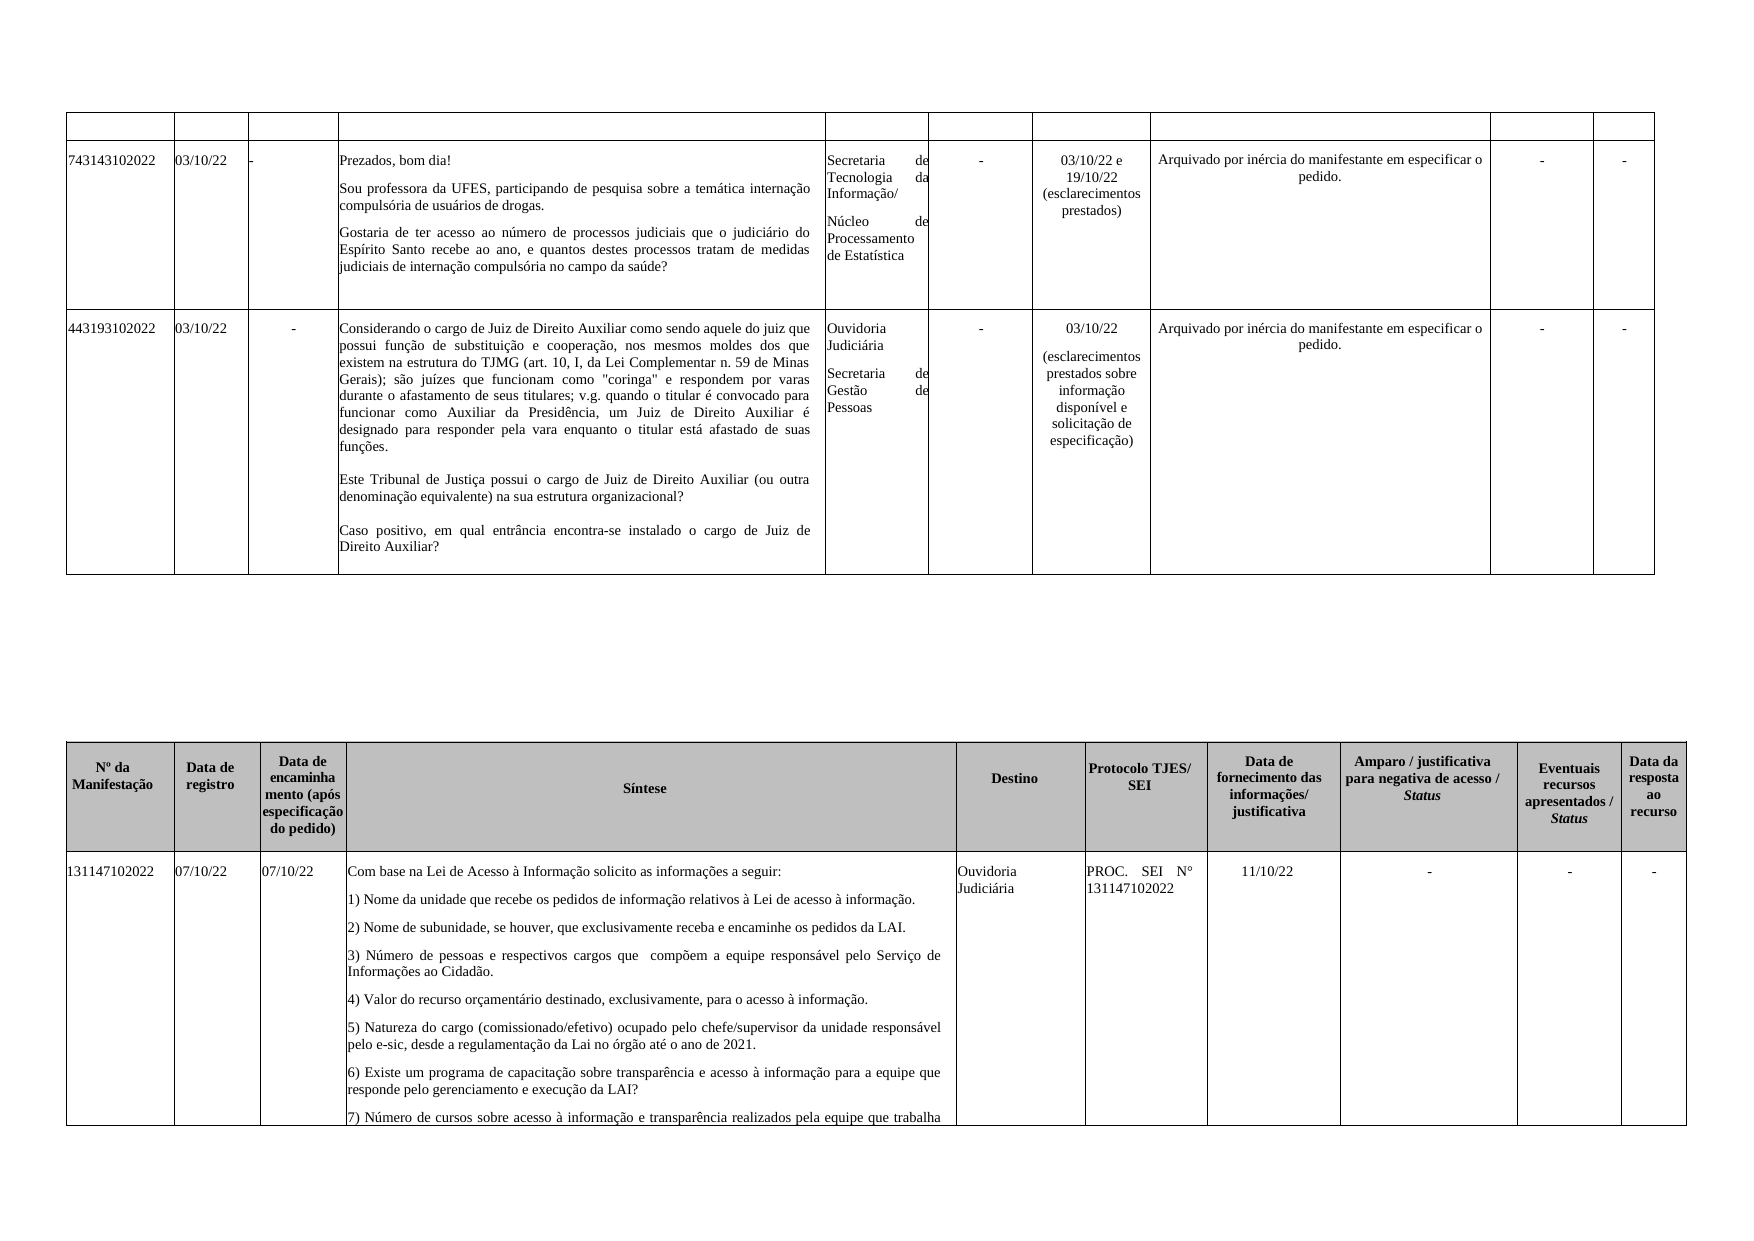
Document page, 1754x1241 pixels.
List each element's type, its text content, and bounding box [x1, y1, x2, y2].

table_cell [249, 113, 338, 140]
table_header Protocolo TJES/ SEI [1086, 743, 1207, 851]
table_cell - [1518, 852, 1621, 1125]
table_cell - [1491, 113, 1593, 140]
table_cell - [249, 141, 338, 308]
table_cell Ouvidoria Judiciária [957, 852, 1085, 1125]
table_header Nº da Manifestação [67, 743, 174, 851]
table_cell - [1151, 113, 1490, 140]
table_cell 443193102022 [67, 310, 174, 574]
table_cell 11/10/22 [1208, 852, 1340, 1125]
table_cell 03/10/22 [175, 310, 248, 574]
table_header Data de fornecimento das informações/ justificativa [1208, 743, 1340, 851]
table_cell [929, 113, 1032, 140]
table_cell 07/10/22 [175, 852, 260, 1125]
table_cell 03/10/22 [175, 141, 248, 308]
table_cell Arquivado por inércia do manifestante em especificar o pedido. [1151, 141, 1490, 308]
table_cell Secretaria de Tecnologia da Informação/ Núcleo de Processamento de Estatística [826, 141, 928, 308]
table_header Eventuais recursos apresentados / Status [1518, 743, 1621, 851]
table_cell - [249, 310, 338, 574]
table_cell 743143102022 [67, 141, 174, 308]
table_cell 03/10/22 (esclarecimentos prestados sobre informação disponível e solicitação de especificação) [1033, 310, 1150, 574]
table_cell [339, 113, 825, 140]
table_cell [826, 113, 928, 140]
table_cell [175, 113, 248, 140]
table_cell - [1491, 141, 1593, 308]
table_header Data de registro [175, 743, 260, 851]
table_cell Prezados, bom dia! Sou professora da UFES, participando de pesquisa sobre a temática internação compulsória de usuários de drogas. Gostaria de ter acesso ao número de processos judiciais que o judiciário do Espírito Santo recebe ao ano, e quantos destes processos tratam de medidas judiciais de internação compulsória no campo da saúde? [339, 141, 825, 308]
table_cell - [929, 141, 1032, 308]
table_cell 03/10/22 e 19/10/22 (esclarecimentos prestados) [1033, 141, 1150, 308]
table_cell Arquivado por inércia do manifestante em especificar o pedido. [1151, 310, 1490, 574]
table_header Destino [957, 743, 1085, 851]
table_header Data da resposta ao recurso [1622, 743, 1686, 851]
table_cell Ouvidoria Judiciária Secretaria de Gestão de Pessoas [826, 310, 928, 574]
table_cell - [1594, 113, 1654, 140]
table_cell - [1341, 852, 1517, 1125]
table_cell - [1594, 310, 1654, 574]
table_header Síntese [347, 743, 956, 851]
table_header Data de encaminha mento (após especificação do pedido) [261, 743, 346, 851]
table_cell [1033, 113, 1150, 140]
table_cell - [929, 310, 1032, 574]
table_cell - [1622, 852, 1686, 1125]
table_cell PROC. SEI N° 131147102022 [1086, 852, 1207, 1125]
table_cell 07/10/22 [261, 852, 346, 1125]
table_header Amparo / justificativa para negativa de acesso / Status [1341, 743, 1517, 851]
table_cell - [1594, 141, 1654, 308]
table_cell Considerando o cargo de Juiz de Direito Auxiliar como sendo aquele do juiz que possui função de substituição e cooperação, nos mesmos moldes dos que existem na estrutura do TJMG (art. 10, I, da Lei Complementar n. 59 de Minas Gerais); são juízes que funcionam como "coringa" e respondem por varas durante o afastamento de seus titulares; v.g. quando o titular é convocado para funcionar como Auxiliar da Presidência, um Juiz de Direito Auxiliar é designado para responder pela vara enquanto o titular está afastado de suas funções. Este Tribunal de Justiça possui o cargo de Juiz de Direito Auxiliar (ou outra denominação equivalente) na sua estrutura organizacional? Caso positivo, em qual entrância encontra-se instalado o cargo de Juiz de Direito Auxiliar? [339, 310, 825, 574]
table_cell Com base na Lei de Acesso à Informação solicito as informações a seguir: 1) Nome da unidade que recebe os pedidos de informação relativos à Lei de acesso à informação. 2) Nome de subunidade, se houver, que exclusivamente receba e encaminhe os pedidos da LAI. 3) Número de pessoas e respectivos cargos que compõem a equipe responsável pelo Serviço de Informações ao Cidadão. 4) Valor do recurso orçamentário destinado, exclusivamente, para o acesso à informação. 5) Natureza do cargo (comissionado/efetivo) ocupado pelo chefe/supervisor da unidade responsável pelo e-sic, desde a regulamentação da Lai no órgão até o ano de 2021. 6) Existe um programa de capacitação sobre transparência e acesso à informação para a equipe que responde pelo gerenciamento e execução da LAI? 7) Número de cursos sobre acesso à informação e transparência realizados pela equipe que trabalha [347, 852, 956, 1125]
table_cell - [1491, 310, 1593, 574]
table_cell [67, 113, 174, 140]
table_cell 131147102022 [67, 852, 174, 1125]
